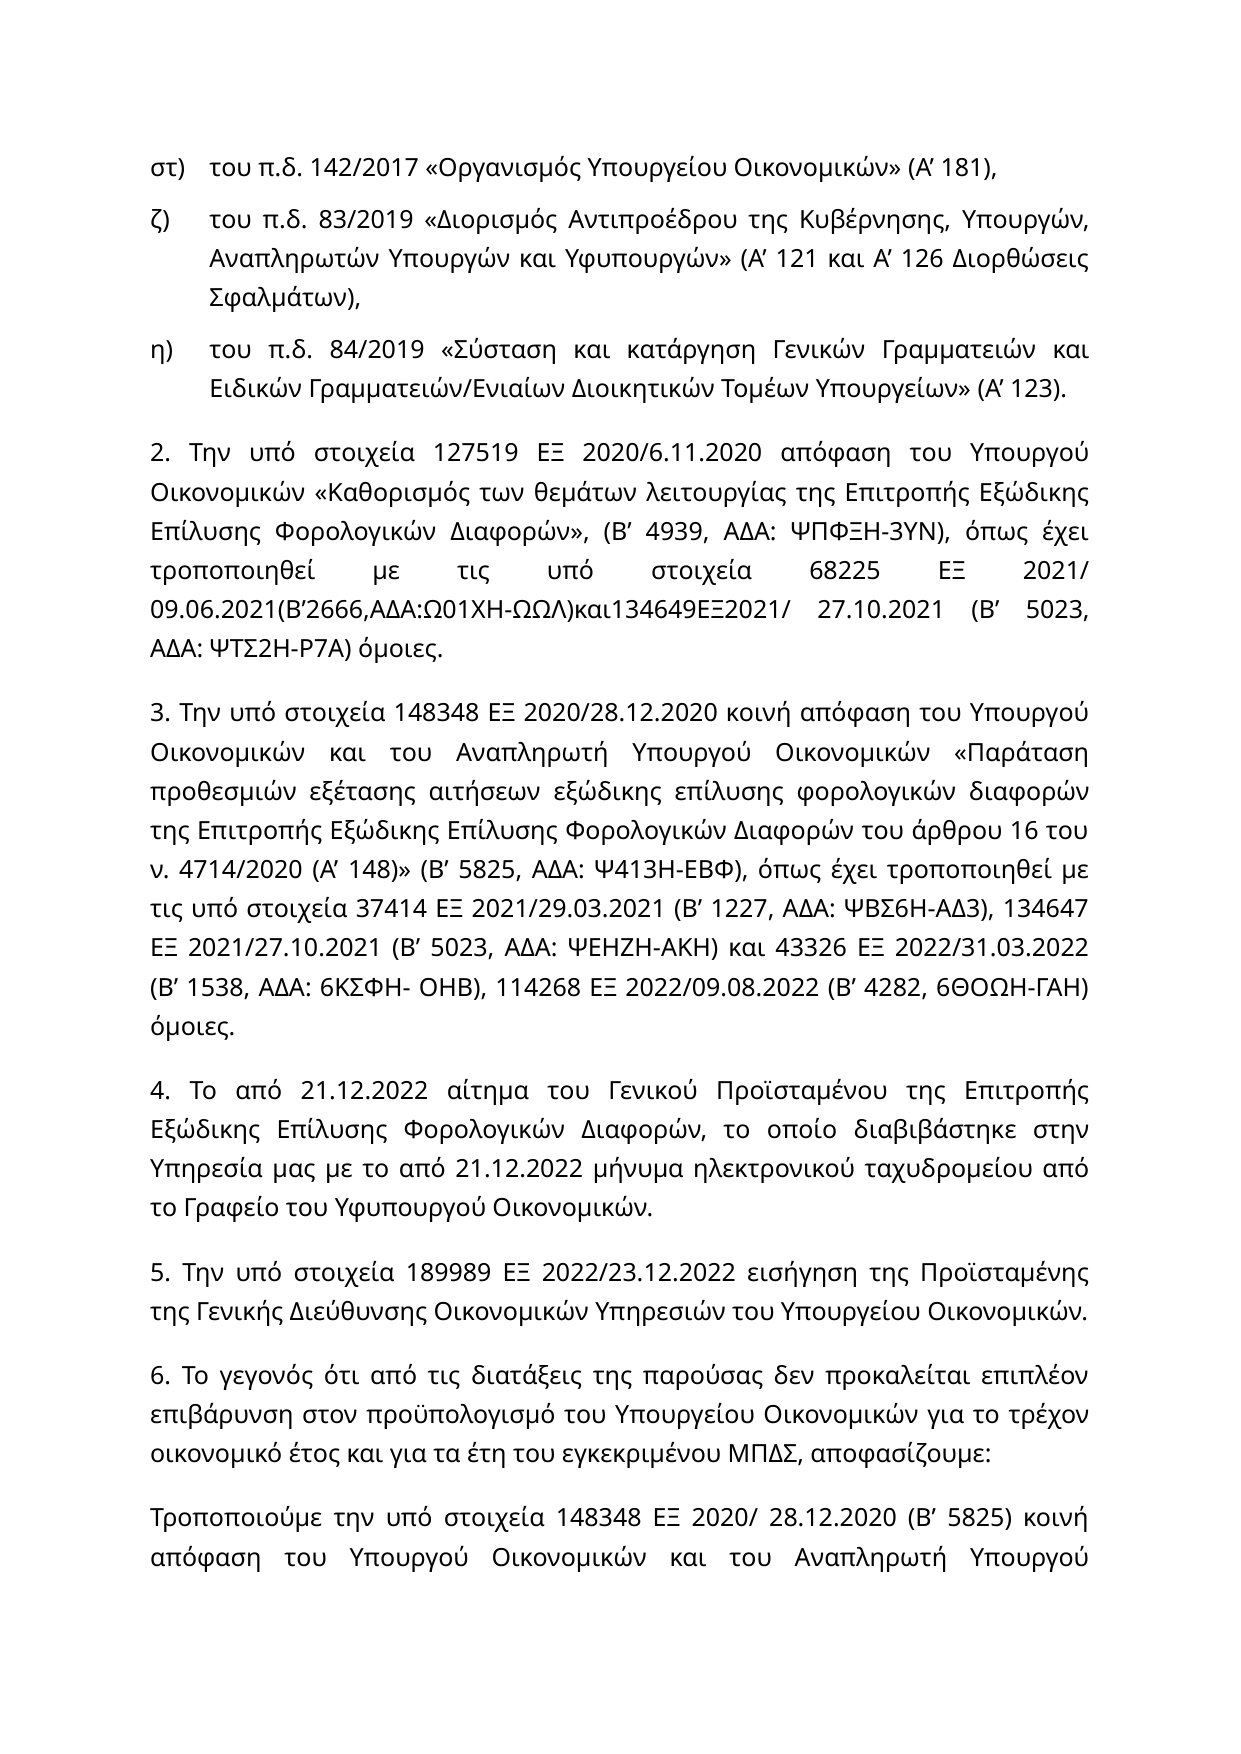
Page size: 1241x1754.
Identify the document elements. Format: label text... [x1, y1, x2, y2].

text 4. Το από 21.12.2022 αίτημα του Γενικού Προϊσταμένου της Επιτροπής Εξώδικης Επίλυσης Φορολογικών Διαφορών, το οποίο διαβιβάστηκε στην Υπηρεσία μας με το από 21.12.2022 μήνυμα ηλεκτρονικού ταχυδρομείου από το Γραφείο του Υφυπουργού Οικονομικών. [150, 1072, 1090, 1224]
text 3. Την υπό στοιχεία 148348 ΕΞ 2020/28.12.2020 κοινή απόφαση του Υπουργού Οικονομικών και του Αναπληρωτή Υπουργού Οικονομικών «Παράταση προθεσμιών εξέτασης αιτήσεων εξώδικης επίλυσης φορολογικών διαφορών της Επιτροπής Εξώδικης Επίλυσης Φορολογικών Διαφορών του άρθρου 16 του ν. 4714/2020 (Α’ 148)» (Β’ 5825, ΑΔΑ: Ψ413Η-ΕΒΦ), όπως έχει τροποποιηθεί με τις υπό στοιχεία 37414 ΕΞ 2021/29.03.2021 (Β’ 1227, ΑΔΑ: ΨΒΣ6Η-ΑΔ3), 134647 ΕΞ 2021/27.10.2021 (Β’ 5023, ΑΔΑ: ΨΕΗΖΗ-ΑΚΗ) και 43326 ΕΞ 2022/31.03.2022 (Β’ 1538, ΑΔΑ: 6ΚΣΦΗ- ΟΗΒ), 114268 ΕΞ 2022/09.08.2022 (Β’ 4282, 6ΘΟΩΗ-ΓΑΗ) όμοιες. [150, 695, 1090, 1042]
list ζ) του π.δ. 83/2019 «Διορισμός Αντιπροέδρου της Κυβέρνησης, Υπουργών, Αναπληρωτών Υπουργών και Υφυπουργών» (Α’ 121 και Α’ 126 Διορθώσεις Σφαλμάτων), [150, 202, 1090, 314]
text Τροποποιούμε την υπό στοιχεία 148348 ΕΞ 2020/ 28.12.2020 (Β’ 5825) κοινή απόφαση του Υπουργού Οικονομικών και του Αναπληρωτή Υπουργού [150, 1500, 1090, 1573]
text 6. Το γεγονός ότι από τις διατάξεις της παρούσας δεν προκαλείται επιπλέον επιβάρυνση στον προϋπολογισμό του Υπουργείου Οικονομικών για το τρέχον οικονομικό έτος και για τα έτη του εγκεκριμένου ΜΠΔΣ, αποφασίζουμε: [150, 1357, 1090, 1470]
text 2. Την υπό στοιχεία 127519 ΕΞ 2020/6.11.2020 απόφαση του Υπουργού Οικονομικών «Καθορισμός των θεμάτων λειτουργίας της Επιτροπής Εξώδικης Επίλυσης Φορολογικών Διαφορών», (Β’ 4939, ΑΔΑ: ΨΠΦΞΗ-3ΥΝ), όπως έχει τροποποιηθεί με τις υπό στοιχεία 68225 ΕΞ 2021/ 09.06.2021(Β’2666,ΑΔΑ:Ω01ΧΗ-ΩΩΛ)και134649ΕΞ2021/ 27.10.2021 (Β’ 5023, ΑΔΑ: ΨΤΣ2Η-Ρ7Α) όμοιες. [150, 435, 1090, 665]
list στ) του π.δ. 142/2017 «Οργανισμός Υπουργείου Οικονομικών» (Α’ 181), [150, 150, 1090, 184]
text 5. Την υπό στοιχεία 189989 ΕΞ 2022/23.12.2022 εισήγηση της Προϊσταμένης της Γενικής Διεύθυνσης Οικονομικών Υπηρεσιών του Υπουργείου Οικονομικών. [150, 1254, 1090, 1327]
list η) του π.δ. 84/2019 «Σύσταση και κατάργηση Γενικών Γραμματειών και Ειδικών Γραμματειών/Ενιαίων Διοικητικών Τομέων Υπουργείων» (Α’ 123). [150, 332, 1090, 405]
